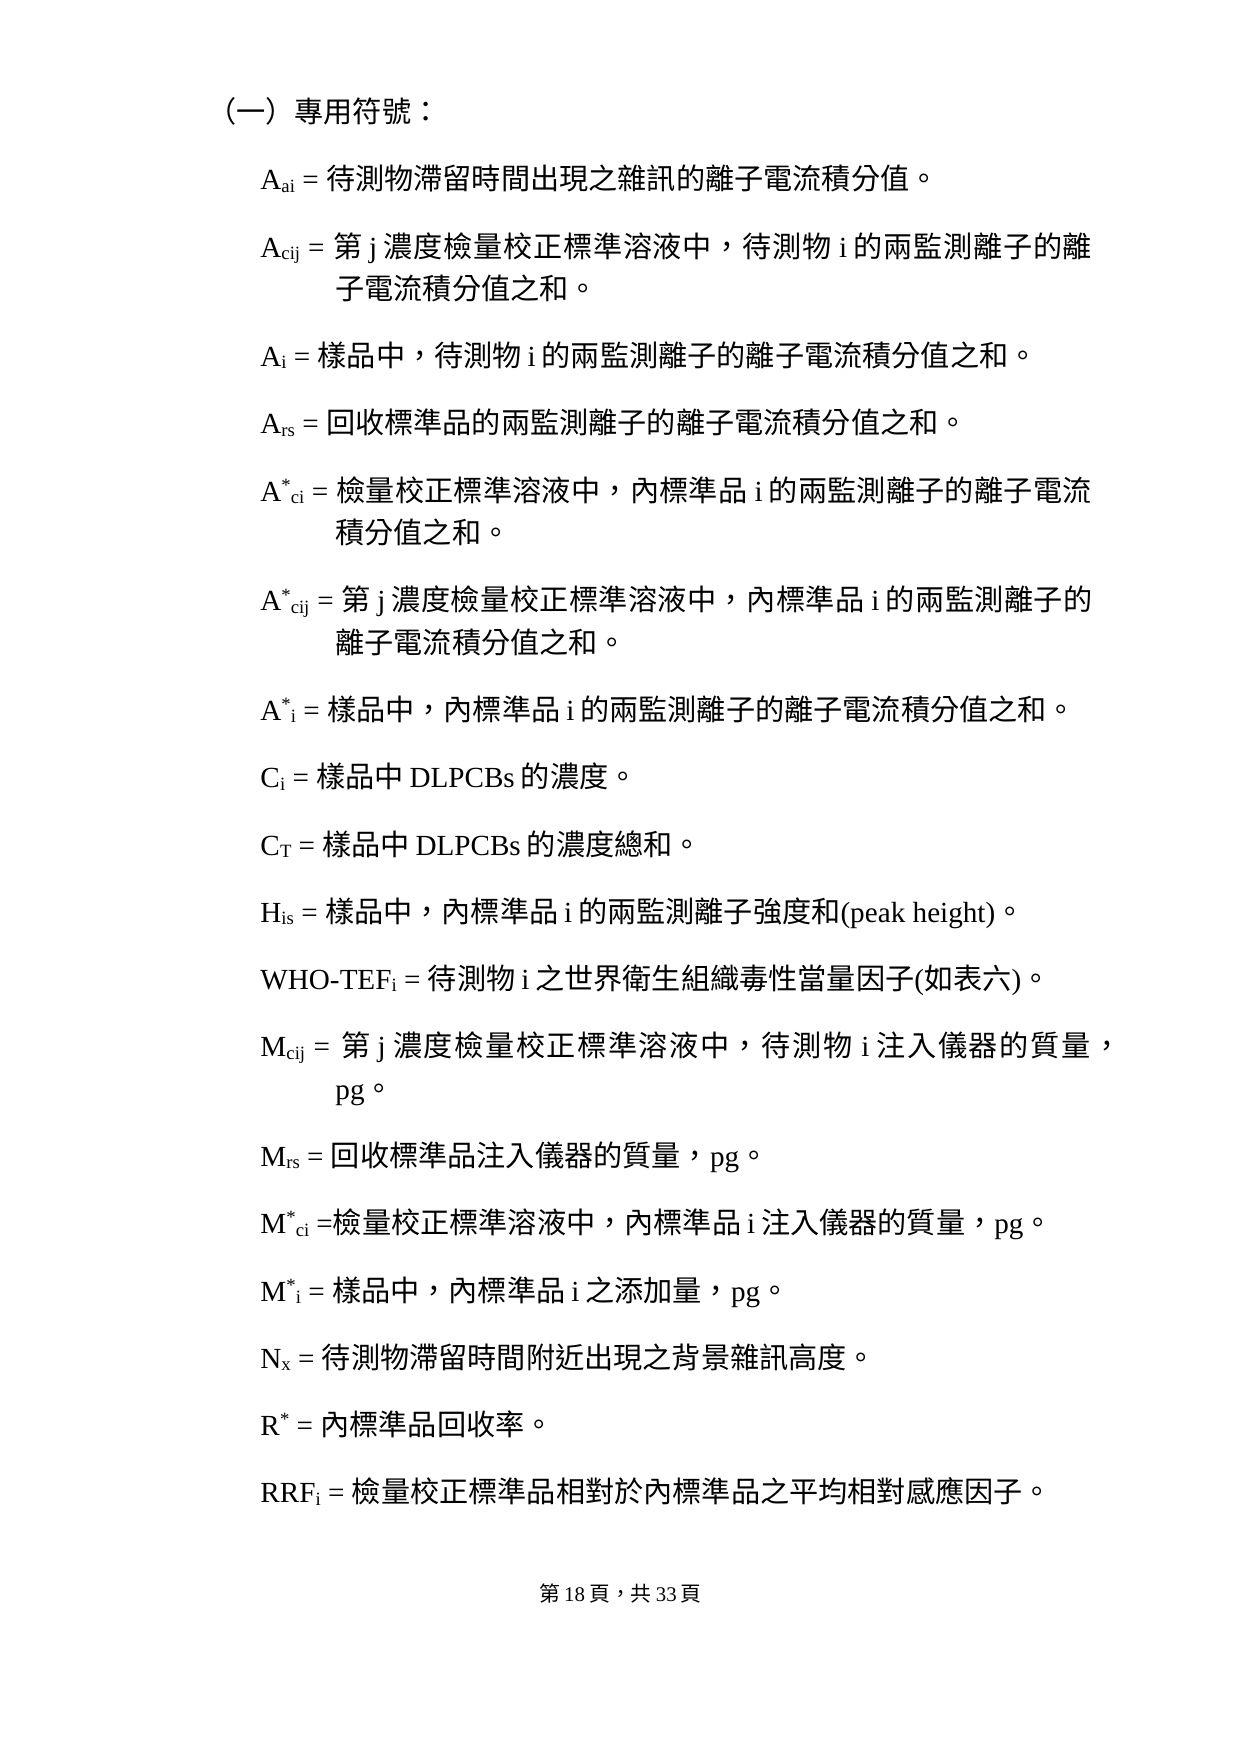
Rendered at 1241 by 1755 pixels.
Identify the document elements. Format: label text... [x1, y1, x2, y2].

text Aai = 待測物滯留時間出現之雜訊的離子電流積分值。 [260, 156, 1093, 198]
text A*ci = 檢量校正標準溶液中，內標準品i的兩監測離子的離子電流積分值之和。 [260, 467, 1093, 552]
text WHO-TEFi = 待測物i之世界衛生組織毒性當量因子(如表六)。 [260, 956, 1093, 998]
text M*i = 樣品中，內標準品i之添加量，pg。 [260, 1267, 1093, 1309]
text RRFi = 檢量校正標準品相對於內標準品之平均相對感應因子。 [260, 1469, 1093, 1511]
text Nx = 待測物滯留時間附近出現之背景雜訊高度。 [260, 1334, 1093, 1377]
text R* = 內標準品回收率。 [260, 1402, 1093, 1444]
text CT = 樣品中DLPCBs的濃度總和。 [260, 821, 1093, 863]
text Mcij = 第j濃度檢量校正標準溶液中，待測物i注入儀器的質量，pg。 [260, 1023, 1093, 1108]
text M*ci =檢量校正標準溶液中，內標準品i注入儀器的質量，pg。 [260, 1200, 1093, 1242]
text （一）專用符號： [207, 89, 1093, 131]
text Ci = 樣品中DLPCBs的濃度。 [260, 754, 1093, 796]
text A*i = 樣品中，內標準品i的兩監測離子的離子電流積分值之和。 [260, 687, 1093, 729]
text Mrs = 回收標準品注入儀器的質量，pg。 [260, 1133, 1093, 1175]
text His = 樣品中，內標準品i的兩監測離子強度和(peak height)。 [260, 888, 1093, 931]
text A*cij = 第j濃度檢量校正標準溶液中，內標準品i的兩監測離子的離子電流積分值之和。 [260, 577, 1093, 662]
text Ars = 回收標準品的兩監測離子的離子電流積分值之和。 [260, 400, 1093, 442]
text Ai = 樣品中，待測物i的兩監測離子的離子電流積分值之和。 [260, 333, 1093, 375]
text Acij = 第j濃度檢量校正標準溶液中，待測物i的兩監測離子的離子電流積分值之和。 [260, 223, 1093, 308]
